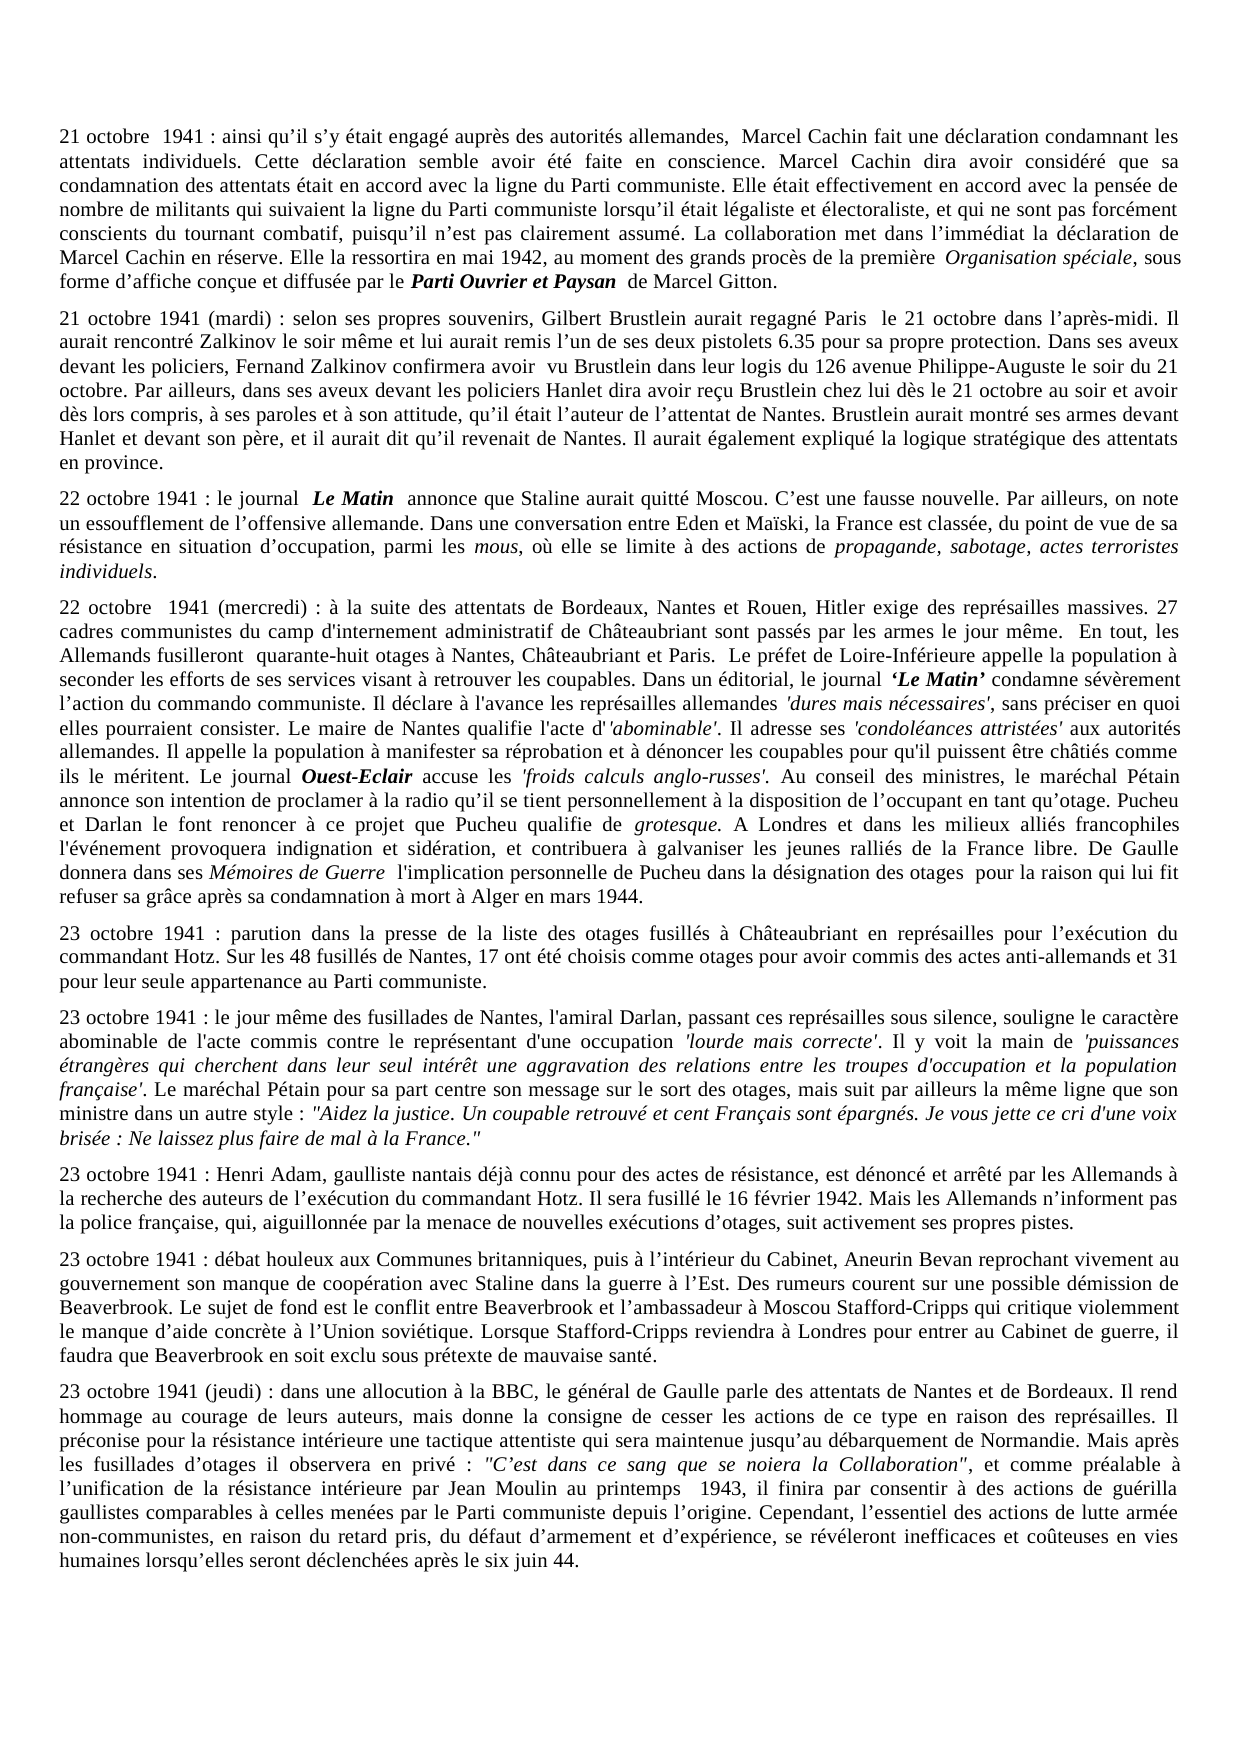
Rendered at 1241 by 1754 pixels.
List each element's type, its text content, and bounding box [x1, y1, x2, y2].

text 23 octobre 1941 : parution dans la presse de la liste des otages fusillés à Châteaubriant en représailles pour l’exécution du commandant Hotz. Sur les 48 fusillés de Nantes, 17 ont été choisis comme otages pour avoir commis des actes anti-allemands et 31 pour leur seule appartenance au Parti communiste. [59, 920, 1181, 992]
text 23 octobre 1941 (jeudi) : dans une allocution à la BBC, le général de Gaulle parle des attentats de Nantes et de Bordeaux. Il rend hommage au courage de leurs auteurs, mais donne la consigne de cesser les actions de ce type en raison des représailles. Il préconise pour la résistance intérieure une tactique attentiste qui sera maintenue jusqu’au débarquement de Normandie. Mais après les fusillades d’otages il observera en privé : "C’est dans ce sang que se noiera la Collaboration", et comme préalable à l’unification de la résistance intérieure par Jean Moulin au printemps 1943, il finira par consentir à des actions de guérilla gaullistes comparables à celles menées par le Parti communiste depuis l’origine. Cependant, l’essentiel des actions de lutte armée non-communistes, en raison du retard pris, du défaut d’armement et d’expérience, se révéleront inefficaces et coûteuses en vies humaines lorsqu’elles seront déclenchées après le six juin 44. [59, 1379, 1181, 1572]
text 22 octobre 1941 : le journal Le Matin annonce que Staline aurait quitté Moscou. C’est une fausse nouvelle. Par ailleurs, on note un essoufflement de l’offensive allemande. Dans une conversation entre Eden et Maïski, la France est classée, du point de vue de sa résistance en situation d’occupation, parmi les mous, où elle se limite à des actions de propagande, sabotage, actes terroristes individuels. [59, 486, 1181, 582]
text 23 octobre 1941 : débat houleux aux Communes britanniques, puis à l’intérieur du Cabinet, Aneurin Bevan reprochant vivement au gouvernement son manque de coopération avec Staline dans la guerre à l’Est. Des rumeurs courent sur une possible démission de Beaverbrook. Le sujet de fond est le conflit entre Beaverbrook et l’ambassadeur à Moscou Stafford-Cripps qui critique violemment le manque d’aide concrète à l’Union soviétique. Lorsque Stafford-Cripps reviendra à Londres pour entrer au Cabinet de guerre, il faudra que Beaverbrook en soit exclu sous prétexte de mauvaise santé. [59, 1247, 1181, 1367]
text 21 octobre 1941 : ainsi qu’il s’y était engagé auprès des autorités allemandes, Marcel Cachin fait une déclaration condamnant les attentats individuels. Cette déclaration semble avoir été faite en conscience. Marcel Cachin dira avoir considéré que sa condamnation des attentats était en accord avec la ligne du Parti communiste. Elle était effectivement en accord avec la pensée de nombre de militants qui suivaient la ligne du Parti communiste lorsqu’il était légaliste et électoraliste, et qui ne sont pas forcément conscients du tournant combatif, puisqu’il n’est pas clairement assumé. La collaboration met dans l’immédiat la déclaration de Marcel Cachin en réserve. Elle la ressortira en mai 1942, au moment des grands procès de la première Organisation spéciale, sous forme d’affiche conçue et diffusée par le Parti Ouvrier et Paysan de Marcel Gitton. [59, 124, 1181, 293]
text 23 octobre 1941 : le jour même des fusillades de Nantes, l'amiral Darlan, passant ces représailles sous silence, souligne le caractère abominable de l'acte commis contre le représentant d'une occupation 'lourde mais correcte'. Il y voit la main de 'puissances étrangères qui cherchent dans leur seul intérêt une aggravation des relations entre les troupes d'occupation et la population française'. Le maréchal Pétain pour sa part centre son message sur le sort des otages, mais suit par ailleurs la même ligne que son ministre dans un autre style : "Aidez la justice. Un coupable retrouvé et cent Français sont épargnés. Je vous jette ce cri d'une voix brisée : Ne laissez plus faire de mal à la France." [59, 1005, 1181, 1149]
text 21 octobre 1941 (mardi) : selon ses propres souvenirs, Gilbert Brustlein aurait regagné Paris le 21 octobre dans l’après-midi. Il aurait rencontré Zalkinov le soir même et lui aurait remis l’un de ses deux pistolets 6.35 pour sa propre protection. Dans ses aveux devant les policiers, Fernand Zalkinov confirmera avoir vu Brustlein dans leur logis du 126 avenue Philippe-Auguste le soir du 21 octobre. Par ailleurs, dans ses aveux devant les policiers Hanlet dira avoir reçu Brustlein chez lui dès le 21 octobre au soir et avoir dès lors compris, à ses paroles et à son attitude, qu’il était l’auteur de l’attentat de Nantes. Brustlein aurait montré ses armes devant Hanlet et devant son père, et il aurait dit qu’il revenait de Nantes. Il aurait également expliqué la logique stratégique des attentats en province. [59, 305, 1181, 474]
text 23 octobre 1941 : Henri Adam, gaulliste nantais déjà connu pour des actes de résistance, est dénoncé et arrêté par les Allemands à la recherche des auteurs de l’exécution du commandant Hotz. Il sera fusillé le 16 février 1942. Mais les Allemands n’informent pas la police française, qui, aiguillonnée par la menace de nouvelles exécutions d’otages, suit activement ses propres pistes. [59, 1162, 1181, 1234]
text 22 octobre 1941 (mercredi) : à la suite des attentats de Bordeaux, Nantes et Rouen, Hitler exige des représailles massives. 27 cadres communistes du camp d'internement administratif de Châteaubriant sont passés par les armes le jour même. En tout, les Allemands fusilleront quarante-huit otages à Nantes, Châteaubriant et Paris. Le préfet de Loire-Inférieure appelle la population à seconder les efforts de ses services visant à retrouver les coupables. Dans un éditorial, le journal ‘Le Matin’ condamne sévèrement l’action du commando communiste. Il déclare à l'avance les représailles allemandes 'dures mais nécessaires', sans préciser en quoi elles pourraient consister. Le maire de Nantes qualifie l'acte d''abominable'. Il adresse ses 'condoléances attristées' aux autorités allemandes. Il appelle la population à manifester sa réprobation et à dénoncer les coupables pour qu'il puissent être châtiés comme ils le méritent. Le journal Ouest-Eclair accuse les 'froids calculs anglo-russes'. Au conseil des ministres, le maréchal Pétain annonce son intention de proclamer à la radio qu’il se tient personnellement à la disposition de l’occupant en tant qu’otage. Pucheu et Darlan le font renoncer à ce projet que Pucheu qualifie de grotesque. A Londres et dans les milieux alliés francophiles l'événement provoquera indignation et sidération, et contribuera à galvaniser les jeunes ralliés de la France libre. De Gaulle donnera dans ses Mémoires de Guerre l'implication personnelle de Pucheu dans la désignation des otages pour la raison qui lui fit refuser sa grâce après sa condamnation à mort à Alger en mars 1944. [59, 595, 1181, 908]
